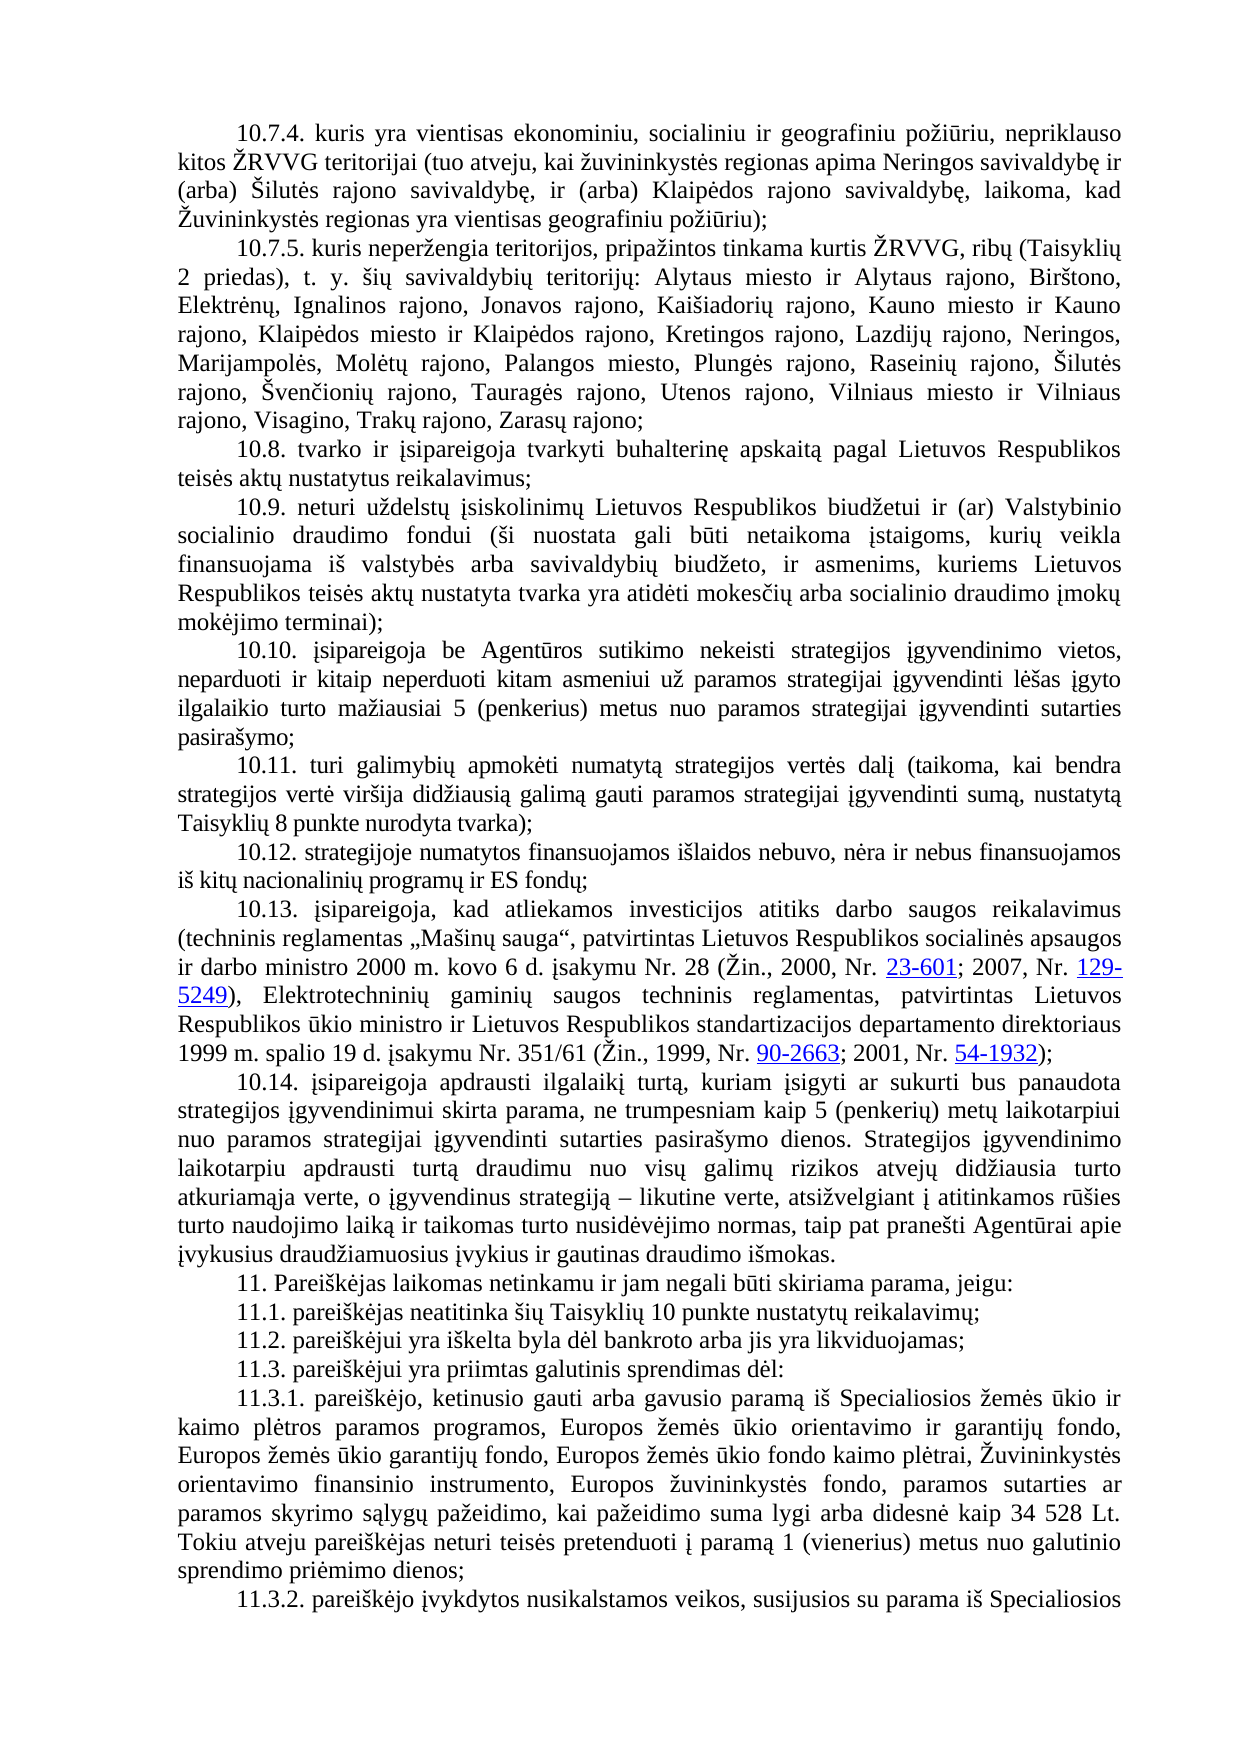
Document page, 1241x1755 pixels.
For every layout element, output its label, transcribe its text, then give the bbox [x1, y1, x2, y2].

text 10.9. neturi uždelstų įsiskolinimų Lietuvos Respublikos biudžetui ir (ar) Valstybinio socialinio draudimo fondui (ši nuostata gali būti netaikoma įstaigoms, kurių veikla finansuojama iš valstybės arba savivaldybių biudžeto, ir asmenims, kuriems Lietuvos Respublikos teisės aktų nustatyta tvarka yra atidėti mokesčių arba socialinio draudimo įmokų mokėjimo terminai); [177, 492, 1122, 636]
text 10.13. įsipareigoja, kad atliekamos investicijos atitiks darbo saugos reikalavimus (techninis reglamentas „Mašinų sauga“, patvirtintas Lietuvos Respublikos socialinės apsaugos ir darbo ministro 2000 m. kovo 6 d. įsakymu Nr. 28 (Žin., 2000, Nr. 23-601; 2007, Nr. 129-5249), Elektrotechninių gaminių saugos techninis reglamentas, patvirtintas Lietuvos Respublikos ūkio ministro ir Lietuvos Respublikos standartizacijos departamento direktoriaus 1999 m. spalio 19 d. įsakymu Nr. 351/61 (Žin., 1999, Nr. 90-2663; 2001, Nr. 54-1932); [177, 894, 1122, 1067]
text 10.8. tvarko ir įsipareigoja tvarkyti buhalterinę apskaitą pagal Lietuvos Respublikos teisės aktų nustatytus reikalavimus; [177, 434, 1122, 492]
text 11.3.2. pareiškėjo įvykdytos nusikalstamos veikos, susijusios su parama iš Specialiosios [177, 1584, 1122, 1613]
text 10.7.5. kuris neperžengia teritorijos, pripažintos tinkama kurtis ŽRVVG, ribų (Taisyklių 2 priedas), t. y. šių savivaldybių teritorijų: Alytaus miesto ir Alytaus rajono, Birštono, Elektrėnų, Ignalinos rajono, Jonavos rajono, Kaišiadorių rajono, Kauno miesto ir Kauno rajono, Klaipėdos miesto ir Klaipėdos rajono, Kretingos rajono, Lazdijų rajono, Neringos, Marijampolės, Molėtų rajono, Palangos miesto, Plungės rajono, Raseinių rajono, Šilutės rajono, Švenčionių rajono, Tauragės rajono, Utenos rajono, Vilniaus miesto ir Vilniaus rajono, Visagino, Trakų rajono, Zarasų rajono; [177, 233, 1122, 434]
text 11.3. pareiškėjui yra priimtas galutinis sprendimas dėl: [177, 1354, 1122, 1383]
text 10.14. įsipareigoja apdrausti ilgalaikį turtą, kuriam įsigyti ar sukurti bus panaudota strategijos įgyvendinimui skirta parama, ne trumpesniam kaip 5 (penkerių) metų laikotarpiui nuo paramos strategijai įgyvendinti sutarties pasirašymo dienos. Strategijos įgyvendinimo laikotarpiu apdrausti turtą draudimu nuo visų galimų rizikos atvejų didžiausia turto atkuriamąja verte, o įgyvendinus strategiją – likutine verte, atsižvelgiant į atitinkamos rūšies turto naudojimo laiką ir taikomas turto nusidėvėjimo normas, taip pat pranešti Agentūrai apie įvykusius draudžiamuosius įvykius ir gautinas draudimo išmokas. [177, 1067, 1122, 1268]
text 10.12. strategijoje numatytos finansuojamos išlaidos nebuvo, nėra ir nebus finansuojamos iš kitų nacionalinių programų ir ES fondų; [177, 837, 1122, 894]
text 10.10. įsipareigoja be Agentūros sutikimo nekeisti strategijos įgyvendinimo vietos, neparduoti ir kitaip neperduoti kitam asmeniui už paramos strategijai įgyvendinti lėšas įgyto ilgalaikio turto mažiausiai 5 (penkerius) metus nuo paramos strategijai įgyvendinti sutarties pasirašymo; [177, 636, 1122, 751]
text 11.1. pareiškėjas neatitinka šių Taisyklių 10 punkte nustatytų reikalavimų; [177, 1297, 1122, 1326]
text 11. Pareiškėjas laikomas netinkamu ir jam negali būti skiriama parama, jeigu: [177, 1268, 1122, 1297]
text 10.7.4. kuris yra vientisas ekonominiu, socialiniu ir geografiniu požiūriu, nepriklauso kitos ŽRVVG teritorijai (tuo atveju, kai žuvininkystės regionas apima Neringos savivaldybę ir (arba) Šilutės rajono savivaldybę, ir (arba) Klaipėdos rajono savivaldybę, laikoma, kad Žuvininkystės regionas yra vientisas geografiniu požiūriu); [177, 118, 1122, 233]
text 11.3.1. pareiškėjo, ketinusio gauti arba gavusio paramą iš Specialiosios žemės ūkio ir kaimo plėtros paramos programos, Europos žemės ūkio orientavimo ir garantijų fondo, Europos žemės ūkio garantijų fondo, Europos žemės ūkio fondo kaimo plėtrai, Žuvininkystės orientavimo finansinio instrumento, Europos žuvininkystės fondo, paramos sutarties ar paramos skyrimo sąlygų pažeidimo, kai pažeidimo suma lygi arba didesnė kaip 34 528 Lt. Tokiu atveju pareiškėjas neturi teisės pretenduoti į paramą 1 (vienerius) metus nuo galutinio sprendimo priėmimo dienos; [177, 1383, 1122, 1584]
text 11.2. pareiškėjui yra iškelta byla dėl bankroto arba jis yra likviduojamas; [177, 1326, 1122, 1354]
text 10.11. turi galimybių apmokėti numatytą strategijos vertės dalį (taikoma, kai bendra strategijos vertė viršija didžiausią galimą gauti paramos strategijai įgyvendinti sumą, nustatytą Taisyklių 8 punkte nurodyta tvarka); [177, 751, 1122, 837]
